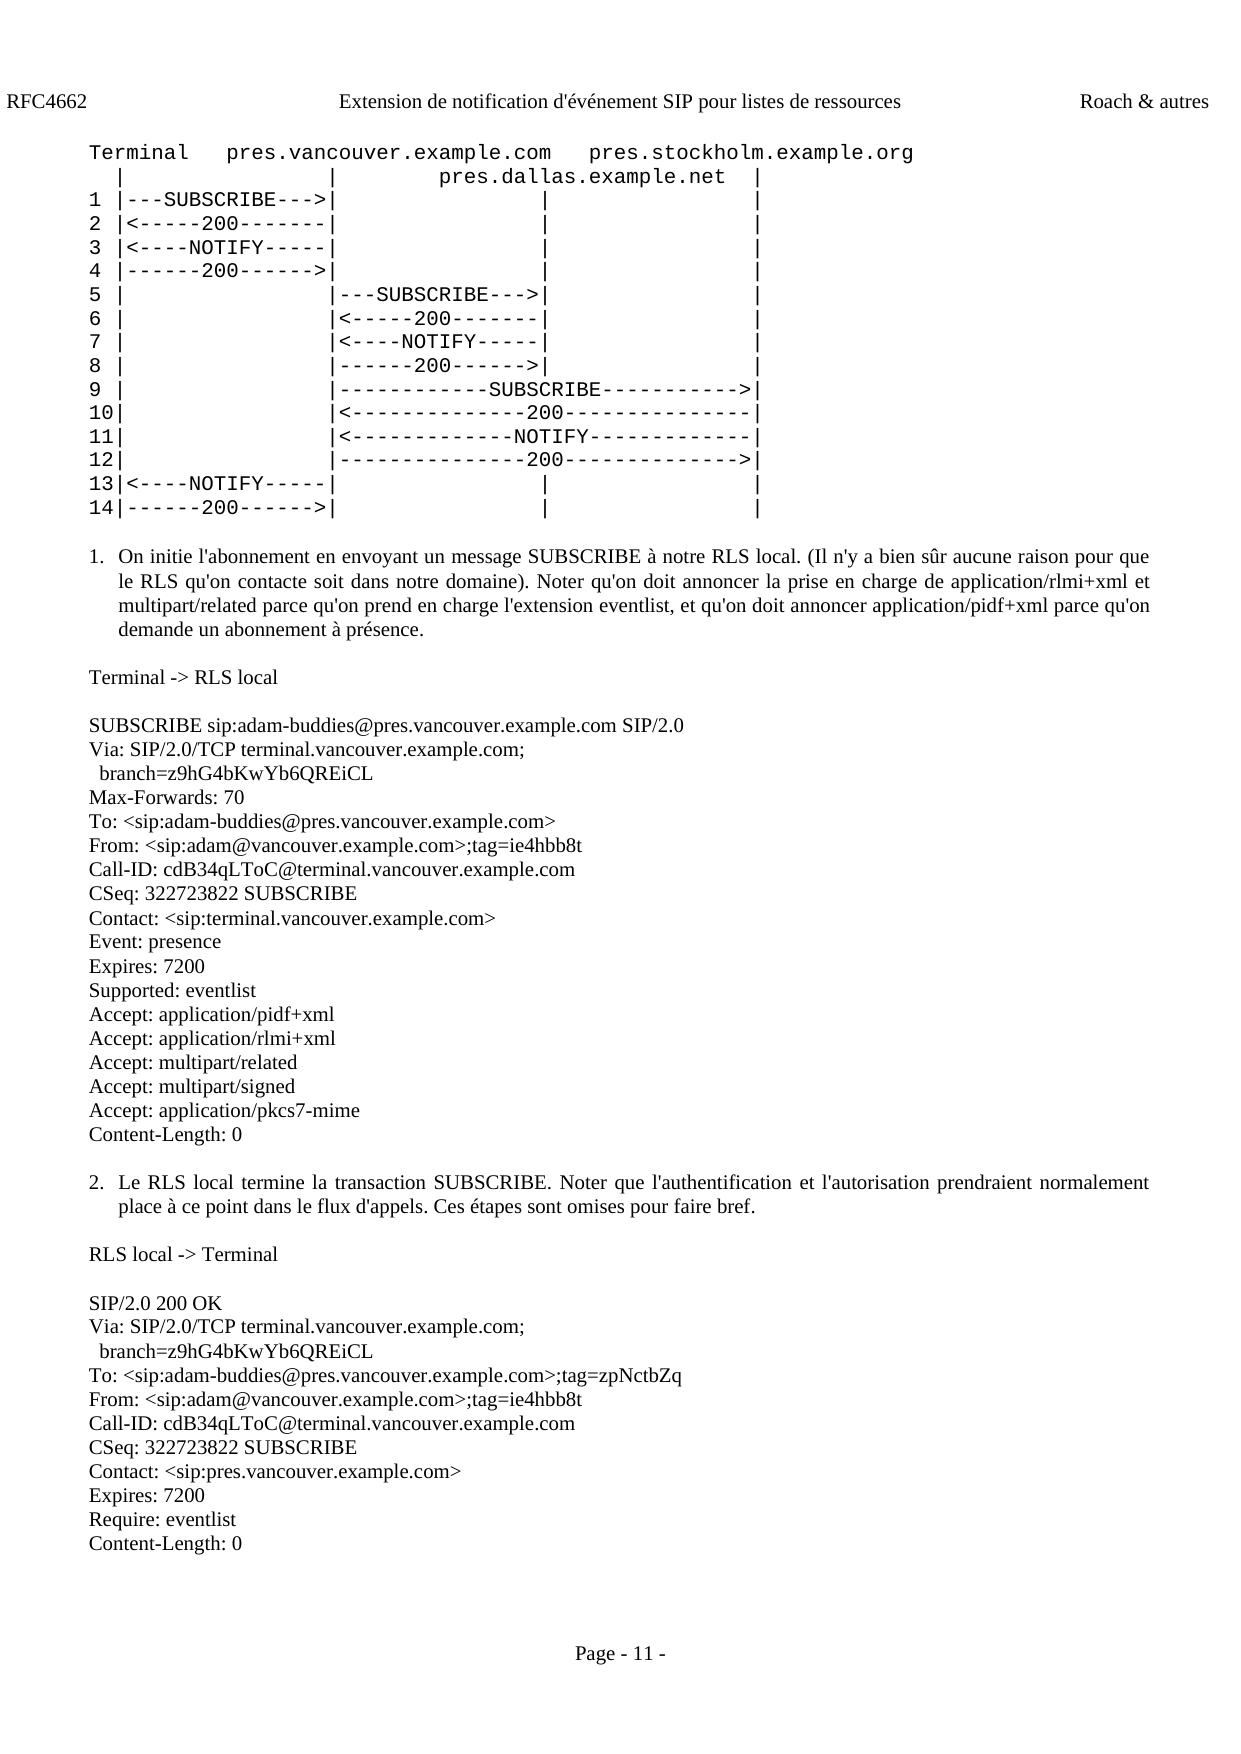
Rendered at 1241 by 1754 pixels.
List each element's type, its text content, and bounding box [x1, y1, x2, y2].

text | | pres.dallas.example.net | [89, 166, 1152, 189]
text 8 | |------200------>| | [89, 355, 1152, 378]
text 14|------200------>| | | [89, 497, 1152, 520]
text 9 | |------------SUBSCRIBE----------->| [89, 378, 1152, 402]
text 1 |---SUBSCRIBE--->| | | [89, 189, 1152, 213]
text 1. On initie l'abonnement en envoyant un message SUBSCRIBE à notre RLS local. (Il n'y a bien sûr aucune raison pour que le RLS qu'on contacte soit dans notre domaine). Noter qu'on doit annoncer la prise en charge de application/rlmi+xml et multipart/related parce qu'on prend en charge l'extension eventlist, et qu'on doit annoncer application/pidf+xml parce qu'on demande un abonnement à présence. [89, 544, 1152, 641]
text 12| |---------------200-------------->| [89, 449, 1152, 473]
text Terminal pres.vancouver.example.com pres.stockholm.example.org [89, 142, 1152, 166]
text Content-Length: 0 [89, 1122, 1152, 1146]
text From: <sip:adam@vancouver.example.com>;tag=ie4hbb8t [89, 833, 1152, 857]
text Supported: eventlist [89, 978, 1152, 1002]
text To: <sip:adam-buddies@pres.vancouver.example.com>;tag=zpNctbZq [89, 1363, 1152, 1387]
text Contact: <sip:terminal.vancouver.example.com> [89, 905, 1152, 929]
text 13|<----NOTIFY-----| | | [89, 473, 1152, 497]
text 6 | |<-----200-------| | [89, 308, 1152, 331]
text Content-Length: 0 [89, 1531, 1152, 1555]
text 10| |<--------------200---------------| [89, 402, 1152, 426]
text Call-ID: cdB34qLToC@terminal.vancouver.example.com [89, 857, 1152, 881]
text Via: SIP/2.0/TCP terminal.vancouver.example.com; [89, 1314, 1152, 1338]
text 2. Le RLS local termine la transaction SUBSCRIBE. Noter que l'authentification et l'autorisation prendraient normalement place à ce point dans le flux d'appels. Ces étapes sont omises pour faire bref. [89, 1170, 1152, 1218]
text SIP/2.0 200 OK [89, 1290, 1152, 1314]
text 3 |<----NOTIFY-----| | | [89, 237, 1152, 260]
text 11| |<-------------NOTIFY-------------| [89, 426, 1152, 449]
text CSeq: 322723822 SUBSCRIBE [89, 881, 1152, 905]
text 4 |------200------>| | | [89, 260, 1152, 284]
text Expires: 7200 [89, 953, 1152, 978]
text Terminal -> RLS local [89, 665, 1152, 689]
text SUBSCRIBE sip:adam-buddies@pres.vancouver.example.com SIP/2.0 [89, 713, 1152, 737]
text Expires: 7200 [89, 1483, 1152, 1507]
text CSeq: 322723822 SUBSCRIBE [89, 1435, 1152, 1459]
text Accept: application/pidf+xml [89, 1002, 1152, 1026]
text Max-Forwards: 70 [89, 785, 1152, 809]
text Require: eventlist [89, 1507, 1152, 1531]
text Contact: <sip:pres.vancouver.example.com> [89, 1459, 1152, 1483]
text Call-ID: cdB34qLToC@terminal.vancouver.example.com [89, 1411, 1152, 1435]
text 5 | |---SUBSCRIBE--->| | [89, 284, 1152, 308]
text Accept: multipart/related [89, 1050, 1152, 1074]
text 7 | |<----NOTIFY-----| | [89, 331, 1152, 355]
text branch=z9hG4bKwYb6QREiCL [89, 761, 1152, 785]
text Accept: application/rlmi+xml [89, 1026, 1152, 1050]
text To: <sip:adam-buddies@pres.vancouver.example.com> [89, 809, 1152, 833]
text Event: presence [89, 929, 1152, 953]
text Via: SIP/2.0/TCP terminal.vancouver.example.com; [89, 737, 1152, 761]
text RLS local -> Terminal [89, 1242, 1152, 1266]
text branch=z9hG4bKwYb6QREiCL [89, 1338, 1152, 1363]
text From: <sip:adam@vancouver.example.com>;tag=ie4hbb8t [89, 1387, 1152, 1411]
text 2 |<-----200-------| | | [89, 213, 1152, 237]
text Accept: multipart/signed [89, 1074, 1152, 1098]
text Accept: application/pkcs7-mime [89, 1098, 1152, 1122]
